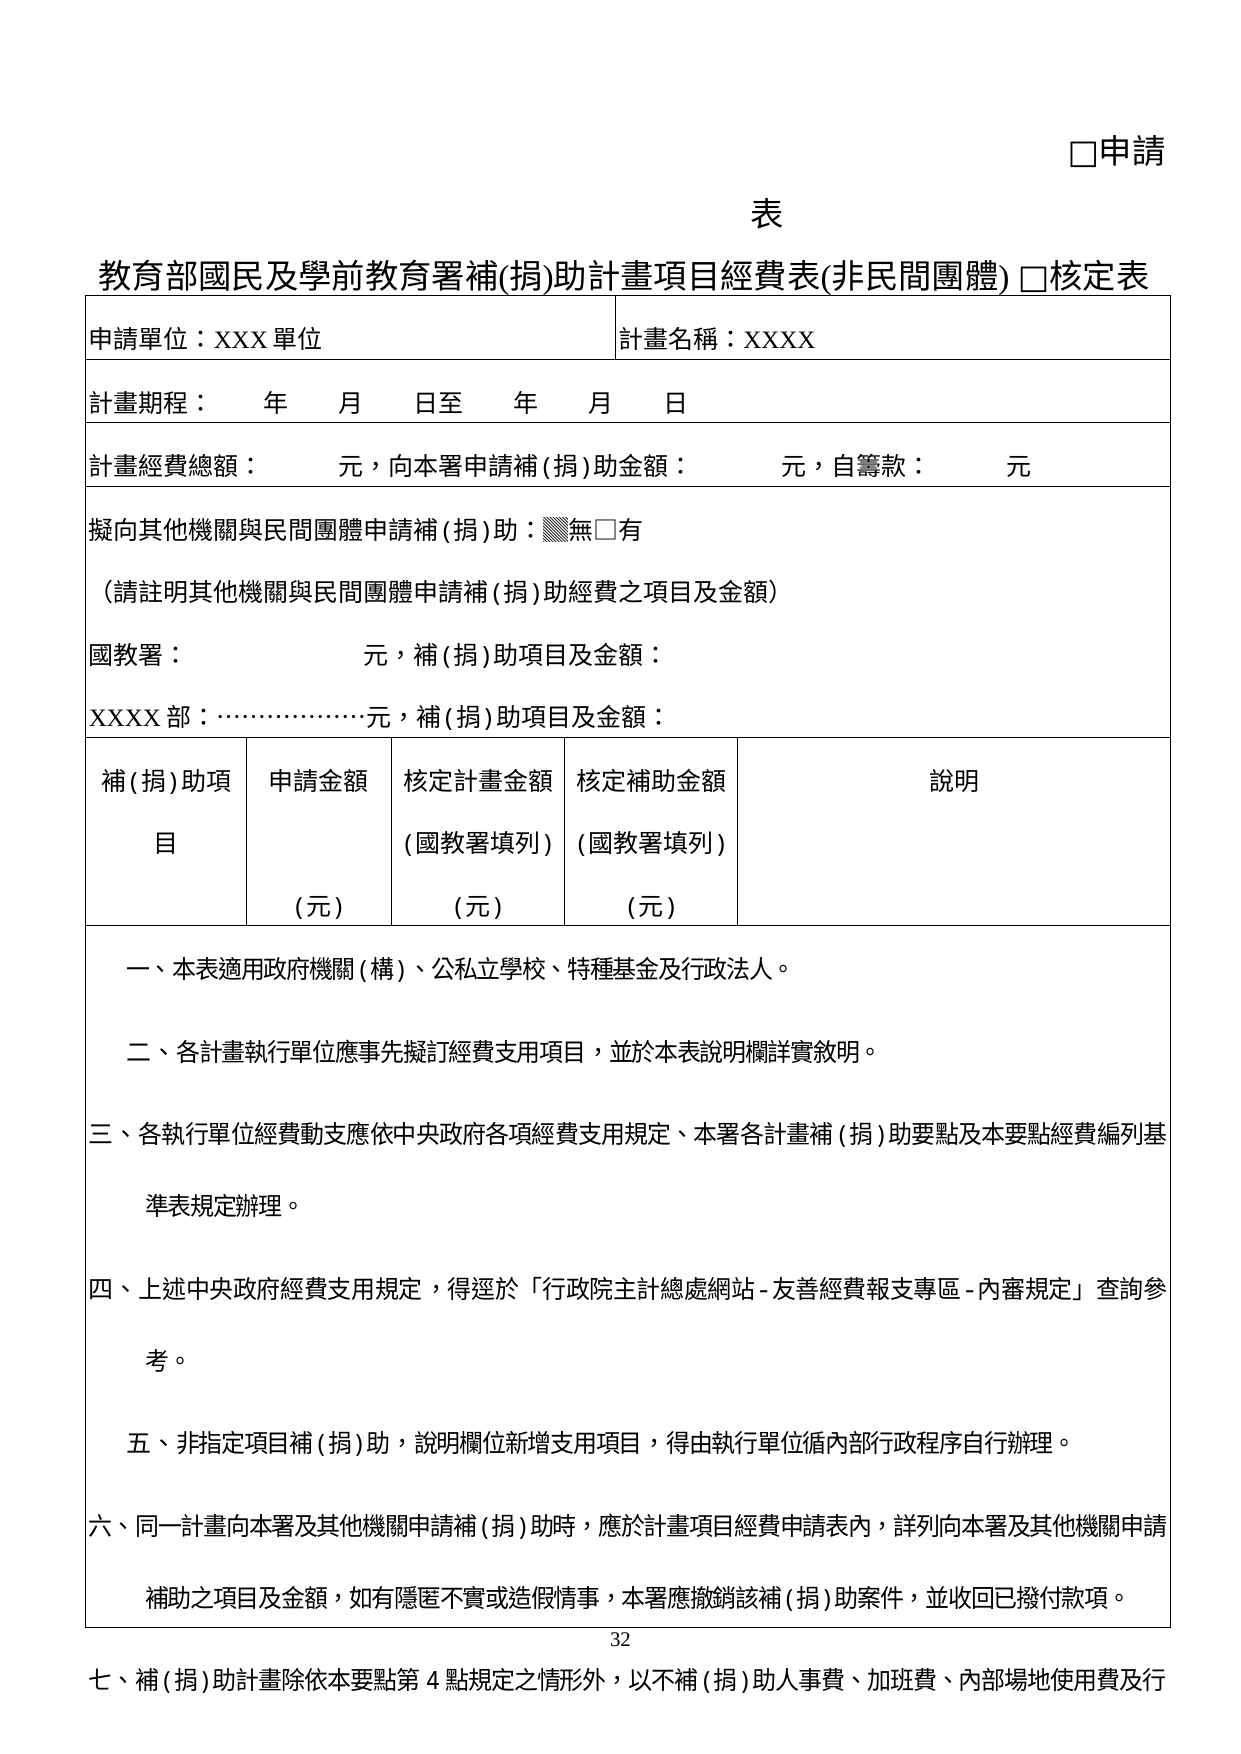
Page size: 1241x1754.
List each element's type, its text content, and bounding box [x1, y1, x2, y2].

table_cell 補(捐)助項目 [86, 738, 246, 925]
table_cell 計畫經費總額： 元，向本署申請補(捐)助金額： 元，自籌款： 元 [86, 423, 1170, 486]
table_cell [1171, 295, 1178, 359]
table_cell 申請單位：XXX單位 [86, 296, 615, 359]
table_cell 備註： 本表適用政府機關(構)、公私立學校、特種基金及行政法人。 各計畫執行單位應事先擬訂經費支用項目，並於本表說明欄詳實敘明。 各執行單位經費動支應依中央政府各項經費支用規定、本署各計畫補(捐)助要點及本要點經費編列基準表規定辦理。 上述中央政府經費支用規定，得逕於「行政院主計總處網站-友善經費報支專區-內審規定」查詢參考。 非指定項目補(捐)助，說明欄位新增支用項目，得由執行單位循內部行政程序自行辦理。 同一計畫向本署及其他機關申請補(捐)助時，應於計畫項目經費申請表內，詳列向本署及其他機關申請補助之項目及金額，如有隱匿不實或造假情事，本署應撤銷該補(捐)助案件，並收回已撥付款項。 補(捐)助計畫除依本要點第4點規定之情形外，以不補(捐)助人事費、加班費、內部場地使用費及行政管理費為原則。 申請補(捐)助經費，其計畫執行涉及須依「政府機關政策文宣規劃執行注意事項」、預算法第62條之1及其執行原則等相關規定辦理者，應明確標示其為「廣告」，且揭示贊助機關（教育部國民及學前教育署）名稱，並不得以置入性行銷方式進行。 [86, 926, 1170, 1627]
table_cell 擬向其他機關與民間團體申請補(捐)助：▓無□有 （請註明其他機關與民間團體申請補(捐)助經費之項目及金額） 國教署： 元，補(捐)助項目及金額： XXXX部：………………元，補(捐)助項目及金額： [86, 487, 1170, 737]
table_cell 說明 [738, 738, 1170, 925]
table_cell [1171, 359, 1178, 422]
table_cell [1171, 925, 1178, 1627]
table_header □申請表 [715, 108, 1178, 233]
table_header [513, 108, 714, 233]
table_cell [1171, 737, 1178, 925]
table_cell 核定計畫金額(國教署填列) (元) [392, 738, 564, 925]
table_cell 核定補助金額 (國教署填列) (元) [565, 738, 737, 925]
table_cell 教育部國民及學前教育署補(捐)助計畫項目經費表(非民間團體) □核定表 [86, 233, 1178, 295]
table_cell [1171, 486, 1178, 737]
table_header [86, 108, 391, 233]
table_cell [1171, 422, 1178, 486]
table_cell 申請金額 (元) [247, 738, 391, 925]
table_header [391, 108, 513, 233]
table_cell 計畫名稱：XXXX [616, 296, 1170, 359]
table_cell 計畫期程： 年 月 日至 年 月 日 [86, 360, 1170, 422]
